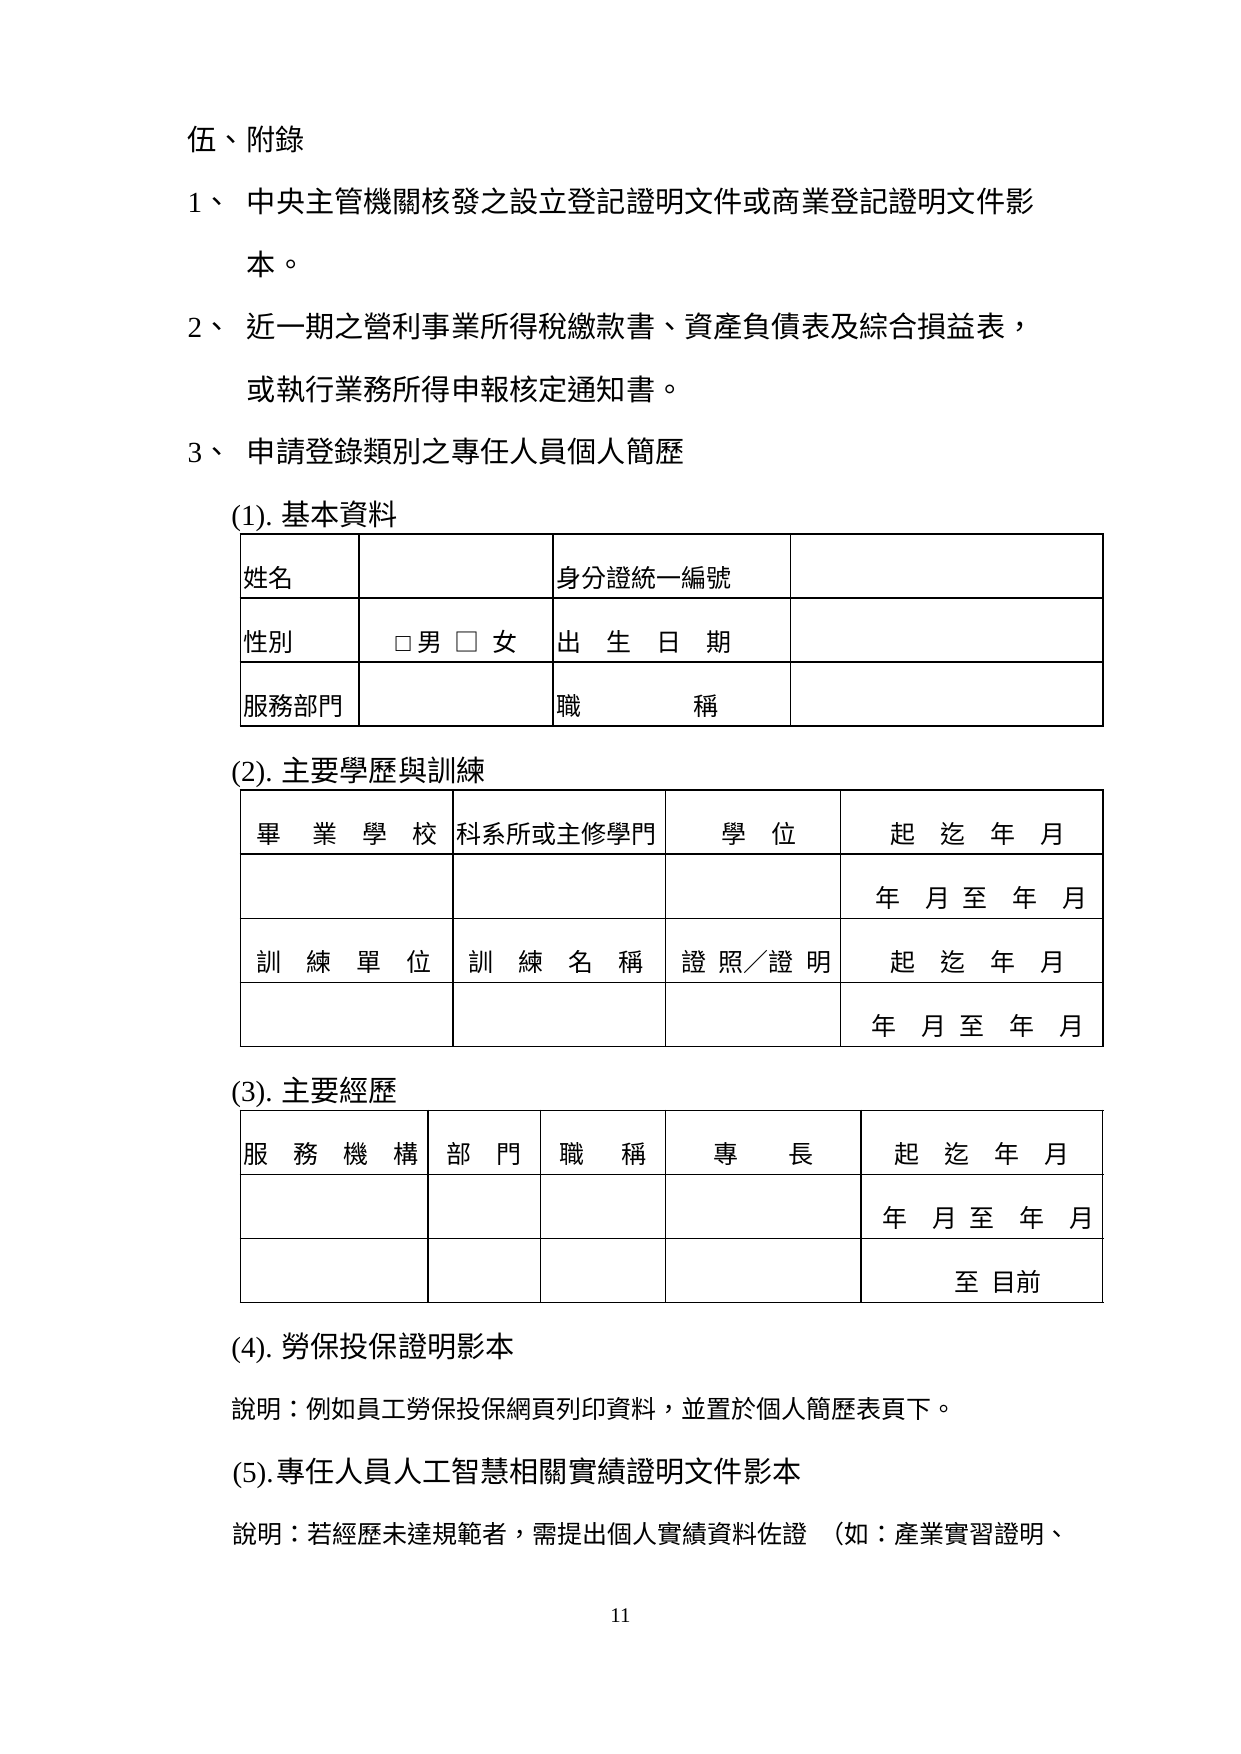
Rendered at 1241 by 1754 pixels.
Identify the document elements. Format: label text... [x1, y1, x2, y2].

table_cell 性別 [241, 599, 358, 661]
table_header 學 位 [666, 791, 840, 853]
table_header 專 長 [666, 1111, 860, 1174]
table_cell 證 照／證 明 [666, 919, 840, 981]
table_cell [541, 1175, 665, 1238]
table_cell [429, 1175, 540, 1238]
table_cell 年 月 至 年 月 [841, 983, 1102, 1046]
list 基本資料 [231, 471, 1053, 533]
table_header 姓名 [241, 535, 358, 597]
table_cell [541, 1239, 665, 1302]
table_header 起 迄 年 月 [862, 1111, 1102, 1174]
table_cell 服務部門 [241, 663, 358, 725]
table_cell 職 稱 [554, 663, 790, 725]
list 近一期之營利事業所得稅繳款書、資產負債表及綜合損益表，或執行業務所得申報核定通知書。 [187, 283, 1053, 408]
list 專任人員人工智慧相關實績證明文件影本 [232, 1428, 1053, 1491]
list 主要經歷 [231, 1047, 1053, 1109]
table_header 服 務 機 構 [241, 1111, 427, 1174]
table_cell 年 月 至 年 月 [862, 1175, 1102, 1238]
list 申請登錄類別之專任人員個人簡歷 [187, 408, 1053, 471]
table_cell [666, 855, 840, 917]
table_cell [666, 1175, 860, 1238]
table_header 身分證統一編號 [554, 535, 790, 597]
table_cell [241, 855, 452, 917]
table_cell 訓 練 名 稱 [454, 919, 665, 981]
table_header 部 門 [429, 1111, 540, 1174]
table_cell 至 目前 [862, 1239, 1102, 1302]
table_cell 訓 練 單 位 [241, 919, 452, 981]
table_cell □ 男 □ 女 [360, 599, 552, 661]
table_cell 出 生 日 期 [554, 599, 790, 661]
list 主要學歷與訓練 [231, 727, 1053, 789]
table_cell 年 月 至 年 月 [841, 855, 1102, 917]
table_cell 起 迄 年 月 [841, 919, 1102, 981]
table_header 科系所或主修學門 [454, 791, 665, 853]
text 伍、附錄 [187, 96, 1053, 158]
list 勞保投保證明影本 [231, 1303, 1053, 1366]
table_cell [241, 983, 452, 1046]
table_header [791, 535, 1102, 597]
text 說明：若經歷未達規範者，需提出個人實績資料佐證 （如：產業實習證明、產學合作證明、國內外人工智慧相關競賽獲獎證明等)，並由審查委員審核之。 [232, 1491, 1053, 1553]
table_cell [454, 983, 665, 1046]
table_cell [791, 599, 1102, 661]
text 說明：例如員工勞保投保網頁列印資料，並置於個人簡歷表頁下。 [231, 1366, 1053, 1428]
table_cell [666, 1239, 860, 1302]
table_header 起 迄 年 月 [841, 791, 1102, 853]
table_header [360, 535, 552, 597]
table_cell [454, 855, 665, 917]
table_cell [791, 663, 1102, 725]
table_cell [241, 1175, 427, 1238]
table_cell [666, 983, 840, 1046]
table_cell [360, 663, 552, 725]
table_cell [429, 1239, 540, 1302]
list 中央主管機關核發之設立登記證明文件或商業登記證明文件影本。 [187, 158, 1053, 283]
table_header 職 稱 [541, 1111, 665, 1174]
table_cell [241, 1239, 427, 1302]
table_header 畢 業 學 校 [241, 791, 452, 853]
